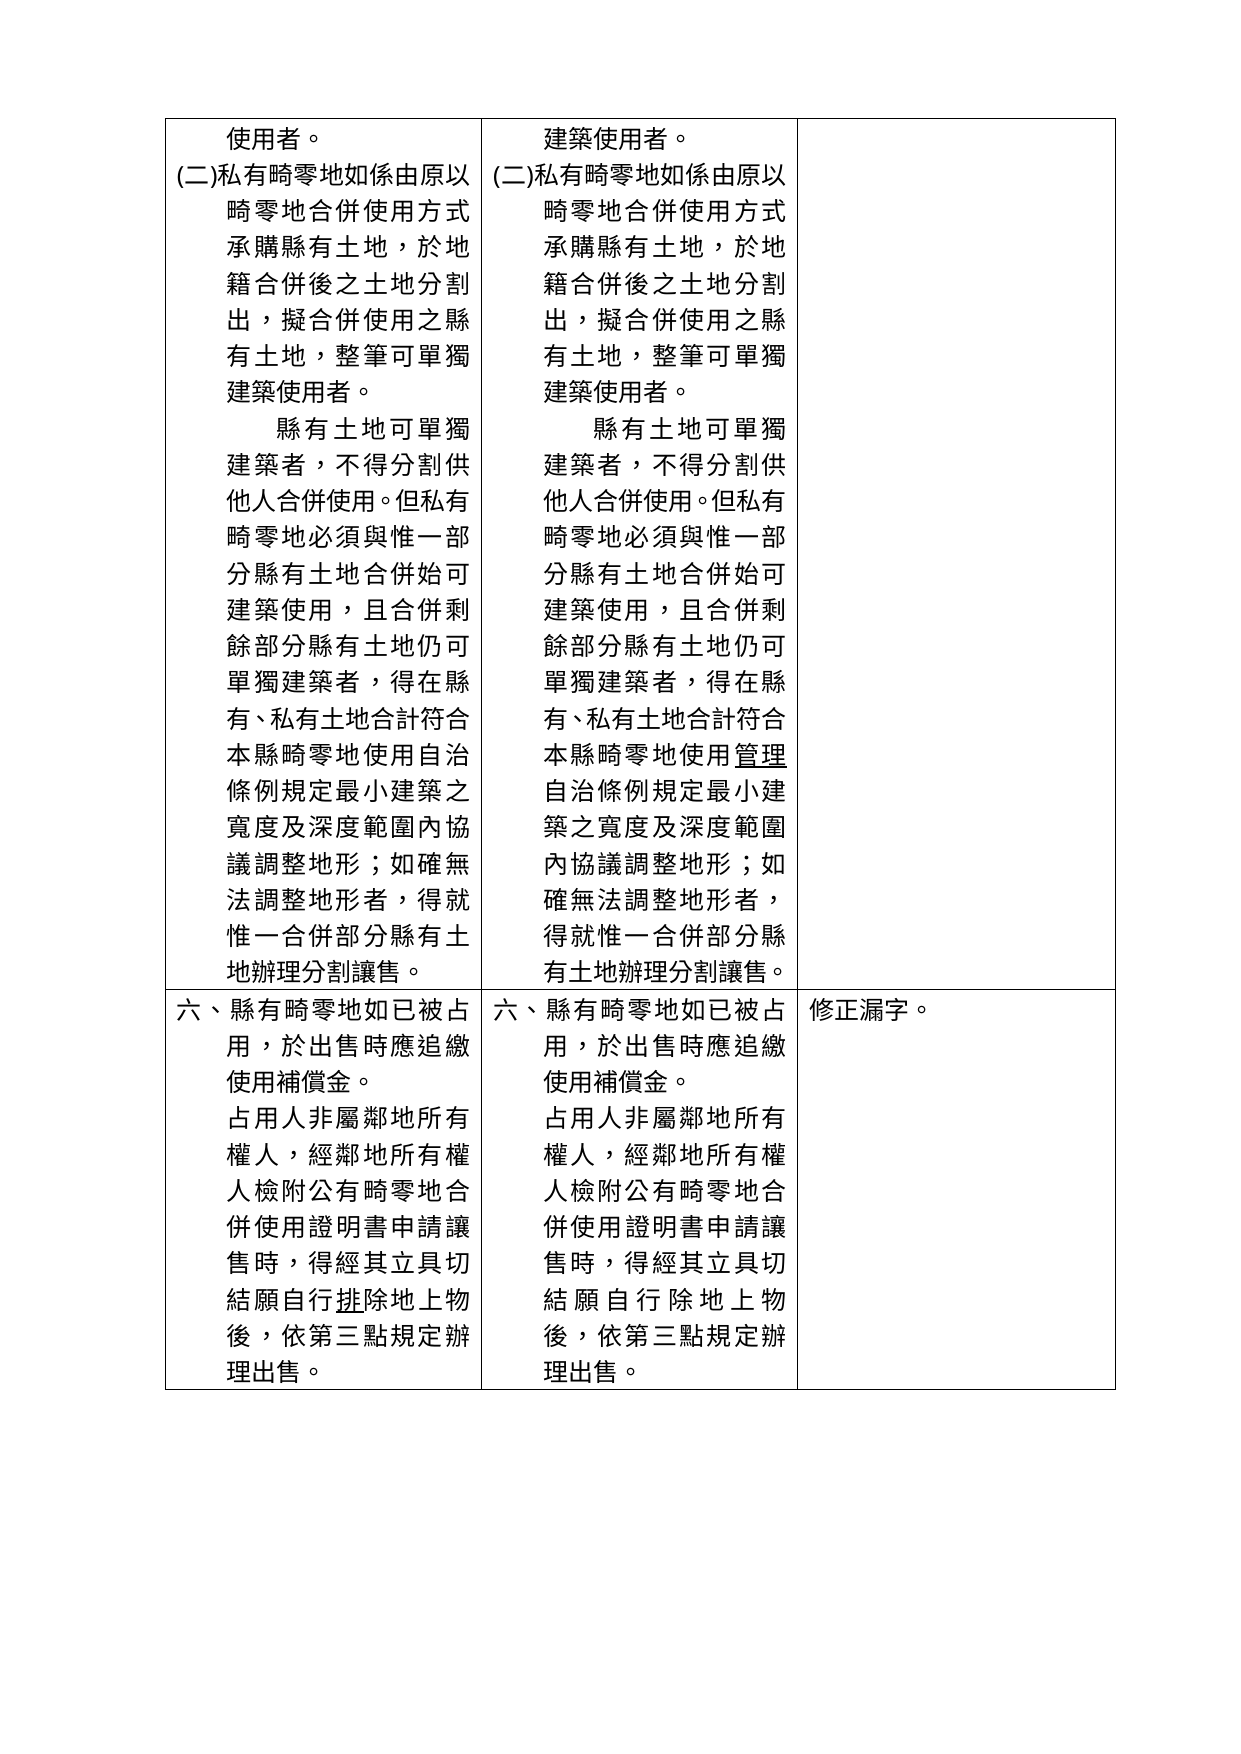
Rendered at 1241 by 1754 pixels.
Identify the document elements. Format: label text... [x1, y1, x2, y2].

table_cell [798, 119, 1115, 989]
table_cell 使用者。 (二)私有畸零地如係由原以畸零地合併使用方式承購縣有土地，於地籍合併後之土地分割出，擬合併使用之縣有土地，整筆可單獨建築使用者。 縣有土地可單獨建築者，不得分割供他人合併使用。但私有畸零地必須與惟一部分縣有土地合併始可建築使用，且合併剩餘部分縣有土地仍可單獨建築者，得在縣有、私有土地合計符合本縣畸零地使用自治條例規定最小建築之寬度及深度範圍內協議調整地形；如確無法調整地形者，得就惟一合併部分縣有土地辦理分割讓售。 [166, 119, 481, 989]
table_cell 六、縣有畸零地如已被占用，於出售時應追繳使用補償金。 占用人非屬鄰地所有權人，經鄰地所有權人檢附公有畸零地合併使用證明書申請讓售時，得經其立具切結願自行排除地上物後，依第三點規定辦理出售。 [166, 990, 481, 1389]
table_cell 建築使用者。 (二)私有畸零地如係由原以畸零地合併使用方式承購縣有土地，於地籍合併後之土地分割出，擬合併使用之縣有土地，整筆可單獨建築使用者。 縣有土地可單獨建築者，不得分割供他人合併使用。但私有畸零地必須與惟一部分縣有土地合併始可建築使用，且合併剩餘部分縣有土地仍可單獨建築者，得在縣有、私有土地合計符合本縣畸零地使用管理自治條例規定最小建築之寬度及深度範圍內協議調整地形；如確無法調整地形者，得就惟一合併部分縣有土地辦理分割讓售。 [482, 119, 797, 989]
table_cell 修正漏字。 [798, 990, 1115, 1389]
table_cell 六、縣有畸零地如已被占用，於出售時應追繳使用補償金。 占用人非屬鄰地所有權人，經鄰地所有權人檢附公有畸零地合併使用證明書申請讓售時，得經其立具切結願自行除地上物後，依第三點規定辦理出售。 [482, 990, 797, 1389]
